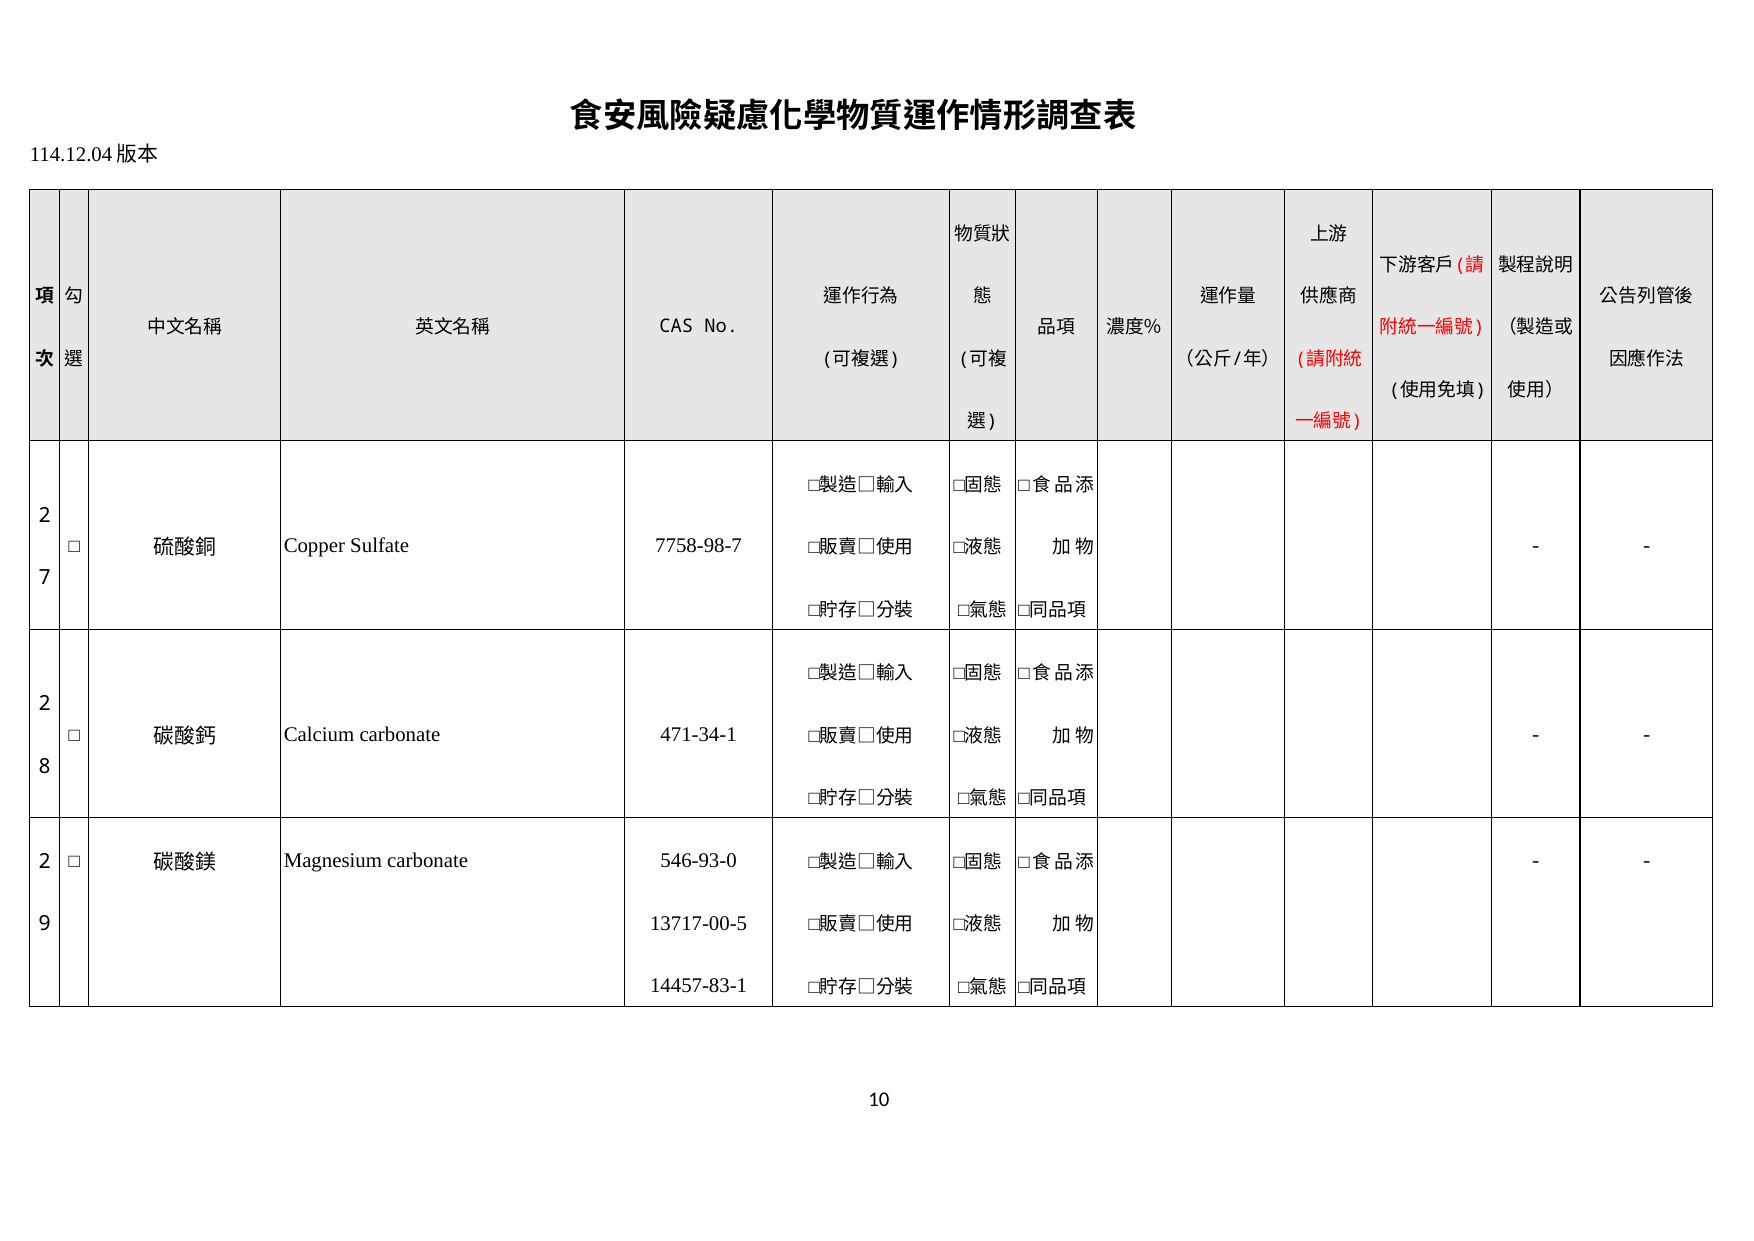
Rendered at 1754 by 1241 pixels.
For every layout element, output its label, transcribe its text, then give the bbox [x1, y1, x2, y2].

table_cell 7758-98-7 [625, 441, 772, 629]
table_header 項次 [30, 190, 59, 440]
table_cell □ [60, 818, 88, 1006]
table_cell Calcium carbonate [281, 630, 624, 817]
table_cell [1373, 630, 1491, 817]
table_cell □製造□輸入 □販賣□使用 □貯存□分裝 [773, 818, 949, 1006]
table_header CAS No. [625, 190, 772, 440]
table_cell □固態 □液態 □氣態 [950, 818, 1015, 1006]
table_cell □固態 □液態 □氣態 [950, 441, 1015, 629]
table_cell Copper Sulfate [281, 441, 624, 629]
table_cell □製造□輸入 □販賣□使用 □貯存□分裝 [773, 441, 949, 629]
table_cell □食品添 加物 □同品項 [1016, 630, 1097, 817]
table_header 中文名稱 [89, 190, 280, 440]
table_cell 碳酸鈣 [89, 630, 280, 817]
table_cell Magnesium carbonate [281, 818, 624, 1006]
table_cell □ [60, 441, 88, 629]
table_cell □固態 □液態 □氣態 [950, 630, 1015, 817]
table_header 下游客戶(請附統一編號) (使用免填) [1373, 190, 1491, 440]
table_cell [1285, 441, 1372, 629]
table_cell 29 [30, 818, 59, 1006]
table_cell - [1492, 630, 1579, 817]
table_cell 471-34-1 [625, 630, 772, 817]
table_header 運作量 （公斤/年） [1172, 190, 1284, 440]
table_cell [1285, 818, 1372, 1006]
table_cell - [1581, 818, 1712, 1006]
table_cell [1373, 818, 1491, 1006]
table_header 勾選 [60, 190, 88, 440]
table_header 物質狀態 (可複選) [950, 190, 1015, 440]
table_header 品項 [1016, 190, 1097, 440]
table_header 運作行為 (可複選) [773, 190, 949, 440]
table_header 公告列管後 因應作法 [1581, 190, 1712, 440]
table_header 濃度％ [1098, 190, 1171, 440]
table_cell [1172, 818, 1284, 1006]
table_cell [1098, 630, 1171, 817]
table_cell 27 [30, 441, 59, 629]
table_cell □ [60, 630, 88, 817]
table_cell 28 [30, 630, 59, 817]
table_cell □製造□輸入 □販賣□使用 □貯存□分裝 [773, 630, 949, 817]
table_cell [1172, 630, 1284, 817]
table_cell [1373, 441, 1491, 629]
table_cell [1285, 630, 1372, 817]
table_header 上游 供應商(請附統一編號) [1285, 190, 1372, 440]
table_cell 546-93-0 13717-00-5 14457-83-1 [625, 818, 772, 1006]
table_cell □食品添 加物 □同品項 [1016, 441, 1097, 629]
table_cell □食品添 加物 □同品項 [1016, 818, 1097, 1006]
table_cell [1098, 818, 1171, 1006]
table_cell - [1492, 818, 1579, 1006]
table_header 製程說明 （製造或使用） [1492, 190, 1579, 440]
table_header 英文名稱 [281, 190, 624, 440]
table_cell - [1581, 630, 1712, 817]
table_cell - [1492, 441, 1579, 629]
table_cell 硫酸銅 [89, 441, 280, 629]
table_cell - [1581, 441, 1712, 629]
table_cell 碳酸鎂 [89, 818, 280, 1006]
table_cell [1098, 441, 1171, 629]
table_cell [1172, 441, 1284, 629]
